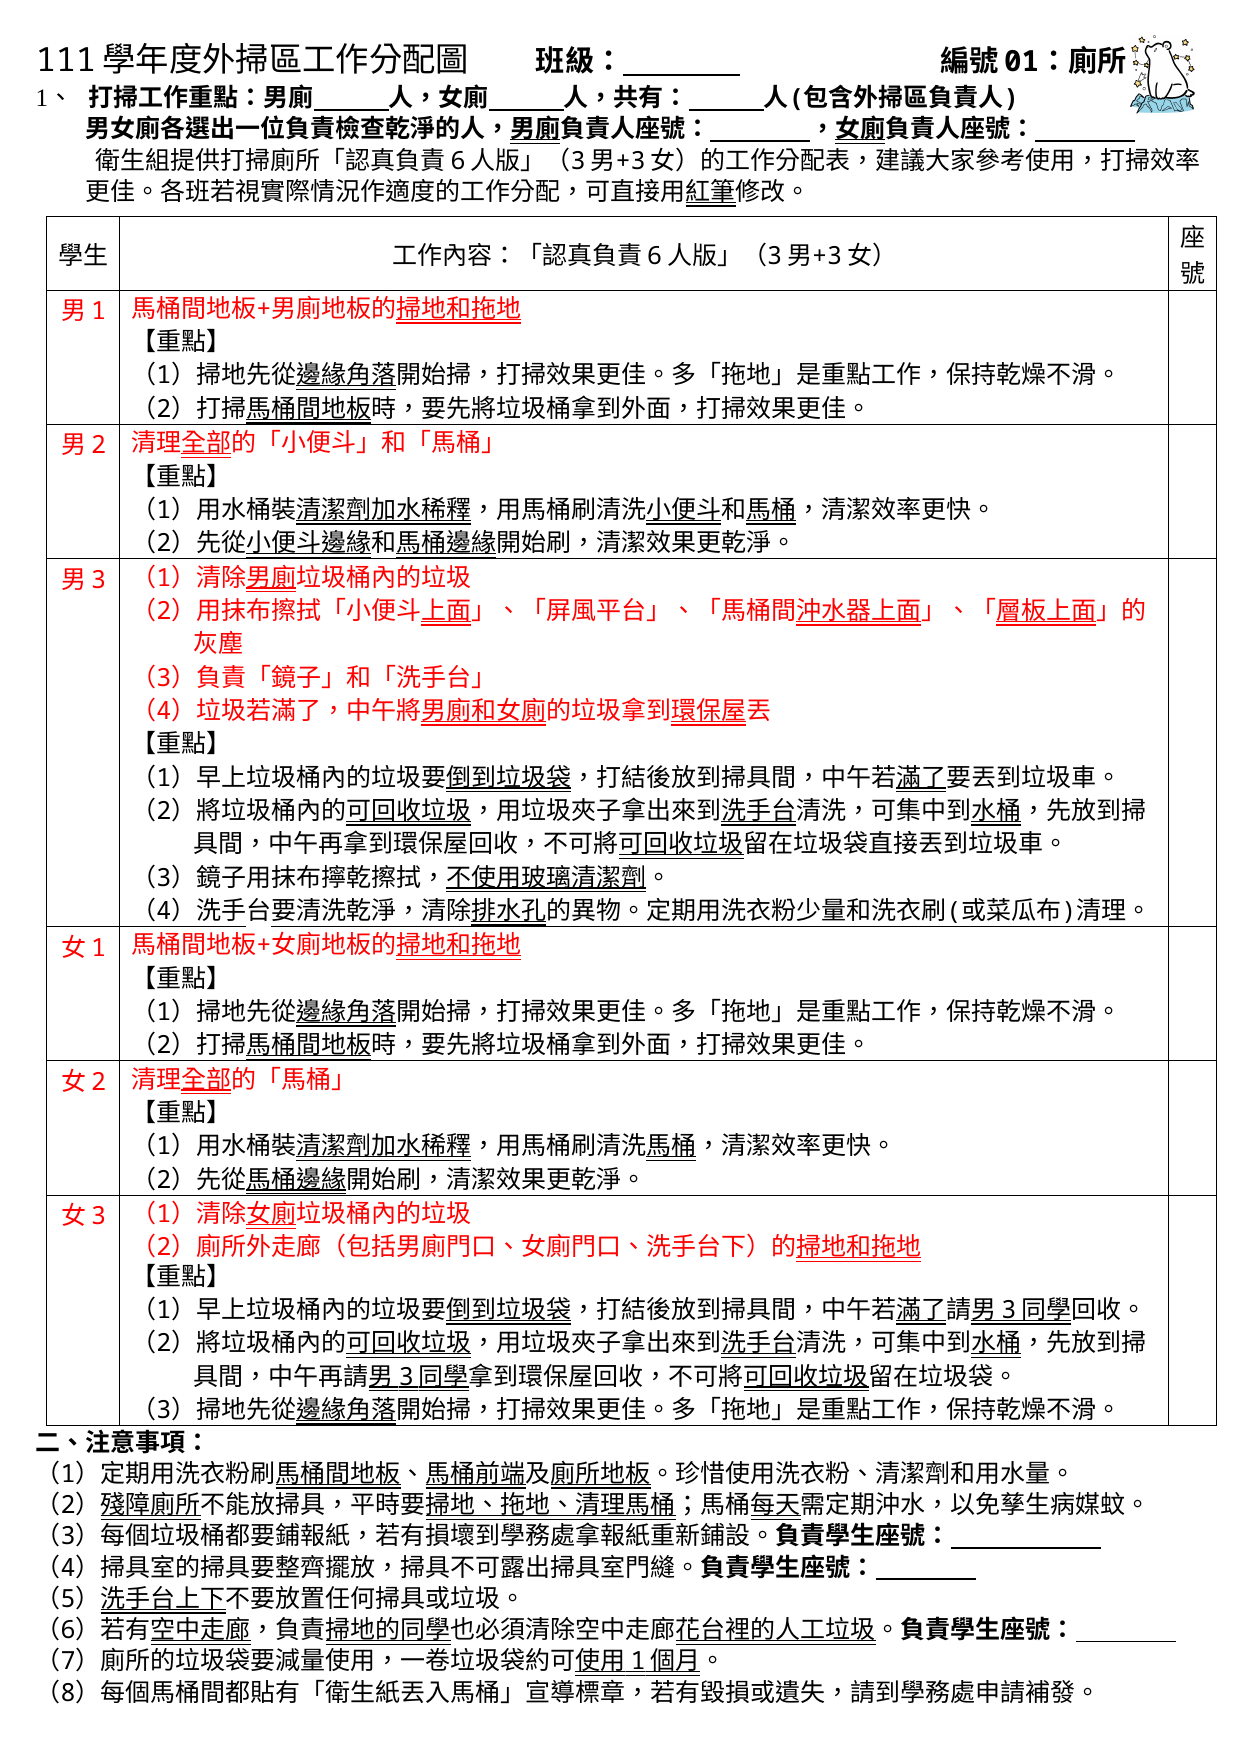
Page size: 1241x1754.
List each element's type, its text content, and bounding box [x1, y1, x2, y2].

text 二、注意事項： [35, 1426, 1205, 1457]
table_header 工作內容：「認真負責6人版」（3男+3女） [120, 217, 1168, 289]
table_cell 清理全部的「小便斗」和「馬桶」 【重點】 （1）用水桶裝清潔劑加水稀釋，用馬桶刷清洗小便斗和馬桶，清潔效率更快。 （2）先從小便斗邊緣和馬桶邊緣開始刷，清潔效果更乾淨。 [120, 425, 1168, 558]
table_cell 男3 [47, 559, 119, 926]
text （4）掃具室的掃具要整齊擺放，掃具不可露出掃具室門縫。負責學生座號： [35, 1551, 1205, 1582]
text （6）若有空中走廊，負責掃地的同學也必須清除空中走廊花台裡的人工垃圾。負責學生座號： [35, 1613, 1205, 1645]
table_cell 女3 [47, 1196, 119, 1425]
text （3）每個垃圾桶都要鋪報紙，若有損壞到學務處拿報紙重新鋪設。負責學生座號： [35, 1520, 1205, 1551]
table_cell 男2 [47, 425, 119, 558]
text （8）每個馬桶間都貼有「衛生紙丟入馬桶」宣導標章，若有毀損或遺失，請到學務處申請補發。 [35, 1676, 1205, 1707]
table_cell [1169, 559, 1216, 926]
text 衛生組提供打掃廁所「認真負責6人版」（3男+3女）的工作分配表，建議大家參考使用，打掃效率更佳。各班若視實際情況作適度的工作分配，可直接用紅筆修改。 [35, 144, 1205, 207]
table_cell [1169, 425, 1216, 558]
text （5）洗手台上下不要放置任何掃具或垃圾。 [35, 1582, 1205, 1613]
text 111學年度外掃區工作分配圖 班級： 編號01：廁所 [36, 33, 1205, 82]
table_header 座號 [1169, 217, 1216, 289]
table_cell 清理全部的「馬桶」 【重點】 （1）用水桶裝清潔劑加水稀釋，用馬桶刷清洗馬桶，清潔效率更快。 （2）先從馬桶邊緣開始刷，清潔效果更乾淨。 [120, 1061, 1168, 1195]
table_cell 馬桶間地板+女廁地板的掃地和拖地 【重點】 （1）掃地先從邊緣角落開始掃，打掃效果更佳。多「拖地」是重點工作，保持乾燥不滑。 （2）打掃馬桶間地板時，要先將垃圾桶拿到外面，打掃效果更佳。 [120, 927, 1168, 1060]
text （1）定期用洗衣粉刷馬桶間地板、馬桶前端及廁所地板。珍惜使用洗衣粉、清潔劑和用水量。 [35, 1457, 1205, 1488]
table_cell （1）清除女廁垃圾桶內的垃圾 （2）廁所外走廊（包括男廁門口、女廁門口、洗手台下）的掃地和拖地 【重點】 （1）早上垃圾桶內的垃圾要倒到垃圾袋，打結後放到掃具間，中午若滿了請男3同學回收。 （2）將垃圾桶內的可回收垃圾，用垃圾夾子拿出來到洗手台清洗，可集中到水桶，先放到掃具間，中午再請男3同學拿到環保屋回收，不可將可回收垃圾留在垃圾袋。 （3）掃地先從邊緣角落開始掃，打掃效果更佳。多「拖地」是重點工作，保持乾燥不滑。 [120, 1196, 1168, 1425]
text （2）殘障廁所不能放掃具，平時要掃地、拖地、清理馬桶；馬桶每天需定期沖水，以免孳生病媒蚊。 [35, 1488, 1205, 1520]
table_header 學生 [47, 217, 119, 289]
table_cell [1169, 291, 1216, 424]
table_cell [1169, 927, 1216, 1060]
table_cell 女1 [47, 927, 119, 1060]
table_cell 女2 [47, 1061, 119, 1195]
table_cell 男1 [47, 291, 119, 424]
text 男女廁各選出一位負責檢查乾淨的人，男廁負責人座號： ，女廁負責人座號： [35, 113, 1205, 144]
text （7）廁所的垃圾袋要減量使用，一卷垃圾袋約可使用1個月。 [35, 1645, 1205, 1676]
list 打掃工作重點：男廁 人，女廁 人，共有： 人(包含外掃區負責人) [35, 82, 1130, 113]
table_cell [1169, 1196, 1216, 1425]
table_cell 馬桶間地板+男廁地板的掃地和拖地 【重點】 （1）掃地先從邊緣角落開始掃，打掃效果更佳。多「拖地」是重點工作，保持乾燥不滑。 （2）打掃馬桶間地板時，要先將垃圾桶拿到外面，打掃效果更佳。 [120, 291, 1168, 424]
table_cell （1）清除男廁垃圾桶內的垃圾 （2）用抹布擦拭「小便斗上面」、「屏風平台」、「馬桶間沖水器上面」、「層板上面」的灰塵 （3）負責「鏡子」和「洗手台」 （4）垃圾若滿了，中午將男廁和女廁的垃圾拿到環保屋丟 【重點】 （1）早上垃圾桶內的垃圾要倒到垃圾袋，打結後放到掃具間，中午若滿了要丟到垃圾車。 （2）將垃圾桶內的可回收垃圾，用垃圾夾子拿出來到洗手台清洗，可集中到水桶，先放到掃具間，中午再拿到環保屋回收，不可將可回收垃圾留在垃圾袋直接丟到垃圾車。 （3）鏡子用抹布擰乾擦拭，不使用玻璃清潔劑。 （4）洗手台要清洗乾淨，清除排水孔的異物。定期用洗衣粉少量和洗衣刷(或菜瓜布)清理。 [120, 559, 1168, 926]
table_cell [1169, 1061, 1216, 1195]
